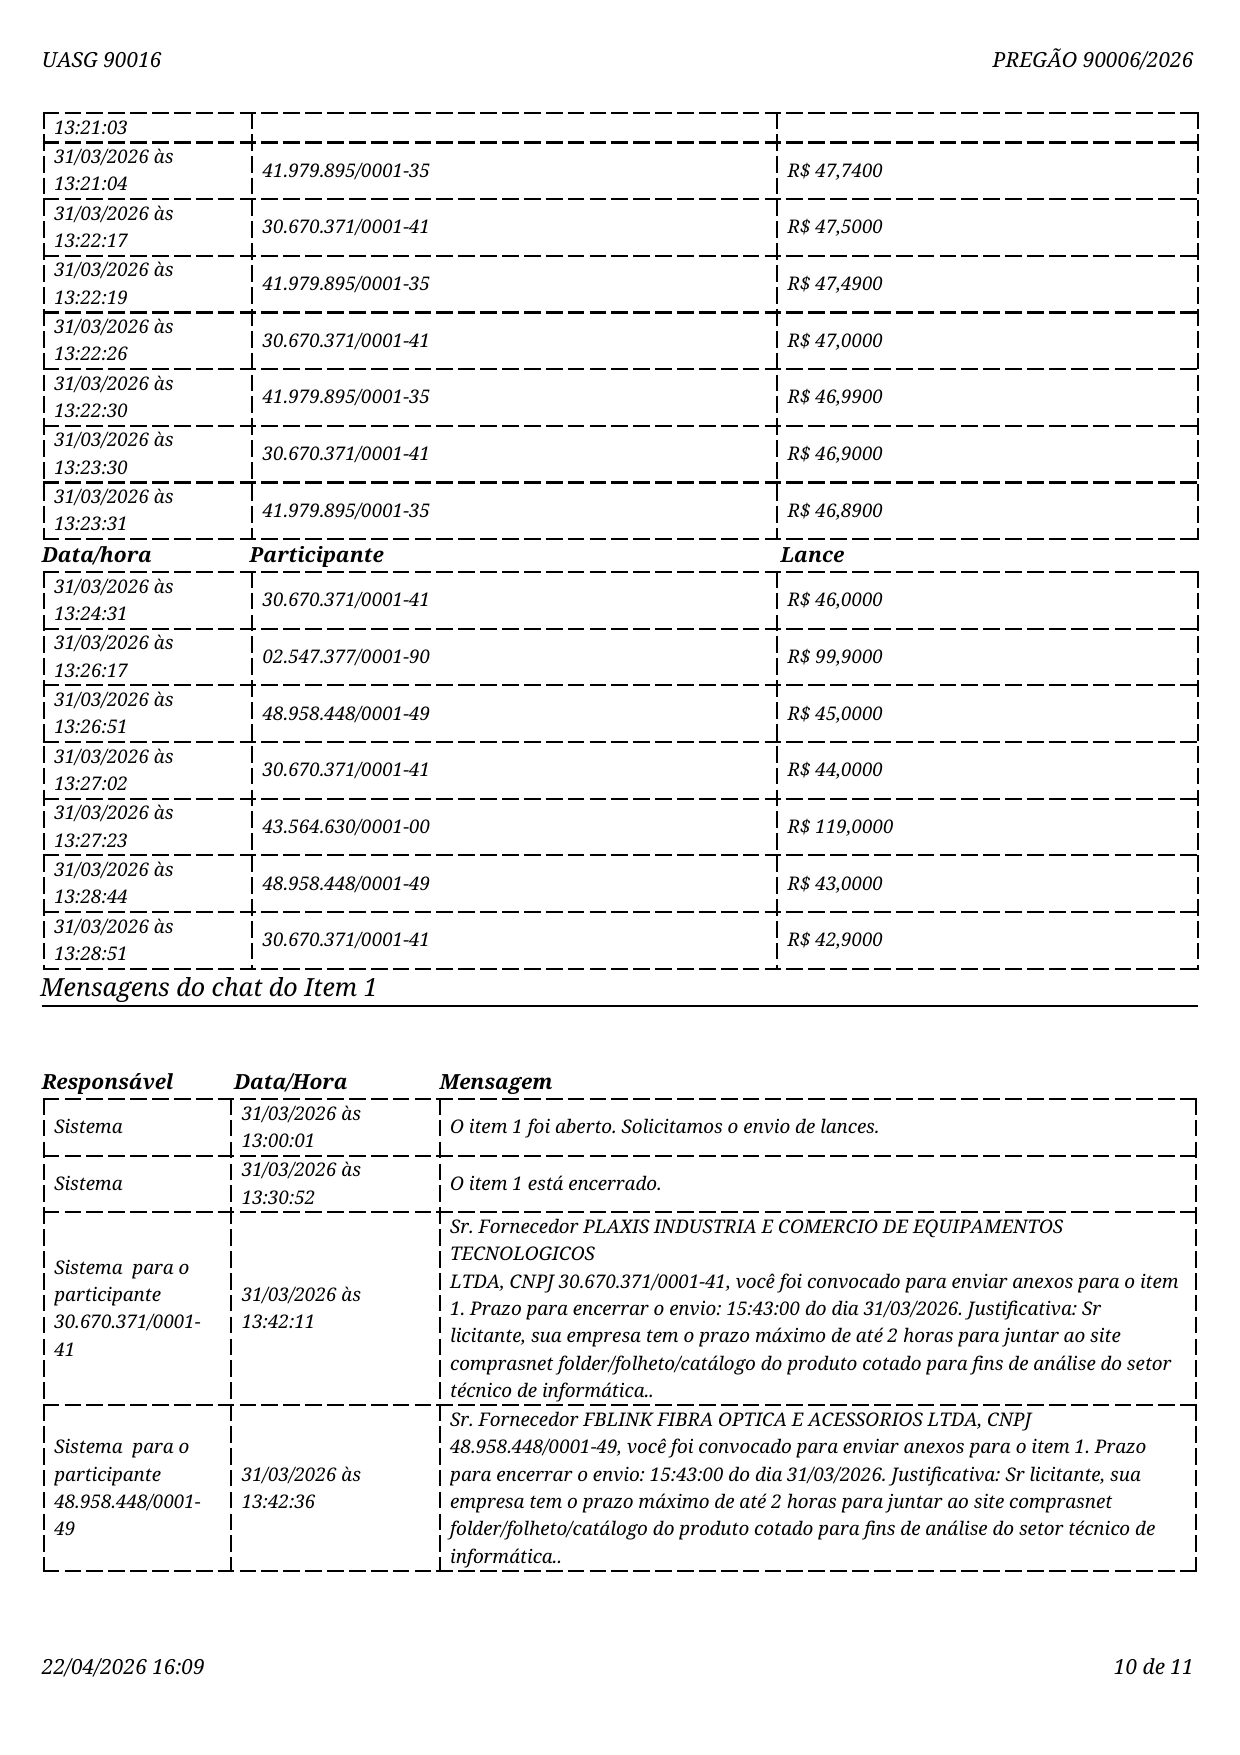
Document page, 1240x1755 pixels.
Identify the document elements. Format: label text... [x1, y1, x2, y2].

table_header R$ 46,0000 [777, 571, 1198, 627]
table_cell 31/03/2026 às 13:30:52 [231, 1155, 439, 1211]
table_cell R$ 45,0000 [777, 684, 1198, 741]
table_cell R$ 42,9000 [777, 911, 1198, 967]
table_cell Sistema [44, 1155, 231, 1211]
table_cell 02.547.377/0001-90 [252, 628, 777, 684]
table_cell Sistema para o participante 30.670.371/0001-41 [44, 1211, 231, 1404]
table_header O item 1 foi aberto. Solicitamos o envio de lances. [440, 1098, 1196, 1154]
table_header 31/03/2026 às 13:00:01 [231, 1098, 439, 1154]
table_cell Sr. Fornecedor PLAXIS INDUSTRIA E COMERCIO DE EQUIPAMENTOS TECNOLOGICOS LTDA, CNPJ 30.670.371/0001-41, você foi convocado para enviar anexos para o item 1. Prazo para encerrar o envio: 15:43:00 do dia 31/03/2026. Justificativa: Sr licitante, sua empresa tem o prazo máximo de até 2 horas para juntar ao site comprasnet folder/folheto/catálogo do produto cotado para fins de análise do setor técnico de informática.. [440, 1211, 1196, 1404]
table_cell 43.564.630/0001-00 [252, 798, 777, 854]
table_cell 31/03/2026 às 13:22:17 [44, 198, 252, 255]
table_cell R$ 47,4900 [777, 255, 1198, 311]
table_cell 13:21:03 [44, 112, 252, 141]
table_cell 31/03/2026 às 13:23:30 [44, 425, 252, 481]
table_cell 48.958.448/0001-49 [252, 854, 777, 911]
table_cell 31/03/2026 às 13:22:19 [44, 255, 252, 311]
table_cell 31/03/2026 às 13:28:51 [44, 911, 252, 967]
table_cell 31/03/2026 às 13:22:26 [44, 311, 252, 368]
table_header 31/03/2026 às 13:24:31 [44, 571, 252, 627]
table_cell 30.670.371/0001-41 [252, 741, 777, 797]
table_cell 31/03/2026 às 13:26:17 [44, 628, 252, 684]
table_cell 31/03/2026 às 13:27:23 [44, 798, 252, 854]
table_cell R$ 47,5000 [777, 198, 1198, 255]
table_cell R$ 46,8900 [777, 481, 1198, 538]
table_cell 31/03/2026 às 13:23:31 [44, 481, 252, 538]
table_cell Sistema para o participante 48.958.448/0001-49 [44, 1404, 231, 1570]
table_cell R$ 99,9000 [777, 628, 1198, 684]
text Mensagens do chat do Item 1 [40, 969, 1196, 1004]
table_cell 30.670.371/0001-41 [252, 425, 777, 481]
table_cell R$ 46,9900 [777, 368, 1198, 425]
text Responsável Data/Hora Mensagem [42, 1067, 1196, 1096]
table_header Sistema [44, 1098, 231, 1154]
table_cell R$ 119,0000 [777, 798, 1198, 854]
table_cell R$ 46,9000 [777, 425, 1198, 481]
table_cell Sr. Fornecedor FBLINK FIBRA OPTICA E ACESSORIOS LTDA, CNPJ 48.958.448/0001-49, você foi convocado para enviar anexos para o item 1. Prazo para encerrar o envio: 15:43:00 do dia 31/03/2026. Justificativa: Sr licitante, sua empresa tem o prazo máximo de até 2 horas para juntar ao site comprasnet folder/folheto/catálogo do produto cotado para fins de análise do setor técnico de informática.. [440, 1404, 1196, 1570]
table_header 30.670.371/0001-41 [252, 571, 777, 627]
table_cell R$ 43,0000 [777, 854, 1198, 911]
table_cell 41.979.895/0001-35 [252, 255, 777, 311]
table_cell 41.979.895/0001-35 [252, 481, 777, 538]
table_cell 48.958.448/0001-49 [252, 684, 777, 741]
table_cell 41.979.895/0001-35 [252, 368, 777, 425]
table_cell 31/03/2026 às 13:27:02 [44, 741, 252, 797]
table_cell 31/03/2026 às 13:42:11 [231, 1211, 439, 1404]
table_cell 31/03/2026 às 13:28:44 [44, 854, 252, 911]
table_cell 31/03/2026 às 13:22:30 [44, 368, 252, 425]
table_cell 41.979.895/0001-35 [252, 141, 777, 198]
table_cell 30.670.371/0001-41 [252, 311, 777, 368]
table_cell O item 1 está encerrado. [440, 1155, 1196, 1211]
text Data/hora Participante Lance [42, 540, 1196, 568]
table_cell R$ 47,7400 [777, 141, 1198, 198]
table_cell [252, 112, 777, 141]
table_cell 31/03/2026 às 13:26:51 [44, 684, 252, 741]
table_cell 30.670.371/0001-41 [252, 911, 777, 967]
table_cell R$ 44,0000 [777, 741, 1198, 797]
table_cell 31/03/2026 às 13:42:36 [231, 1404, 439, 1570]
table_cell [777, 112, 1198, 141]
table_cell R$ 47,0000 [777, 311, 1198, 368]
table_cell 30.670.371/0001-41 [252, 198, 777, 255]
table_cell 31/03/2026 às 13:21:04 [44, 141, 252, 198]
